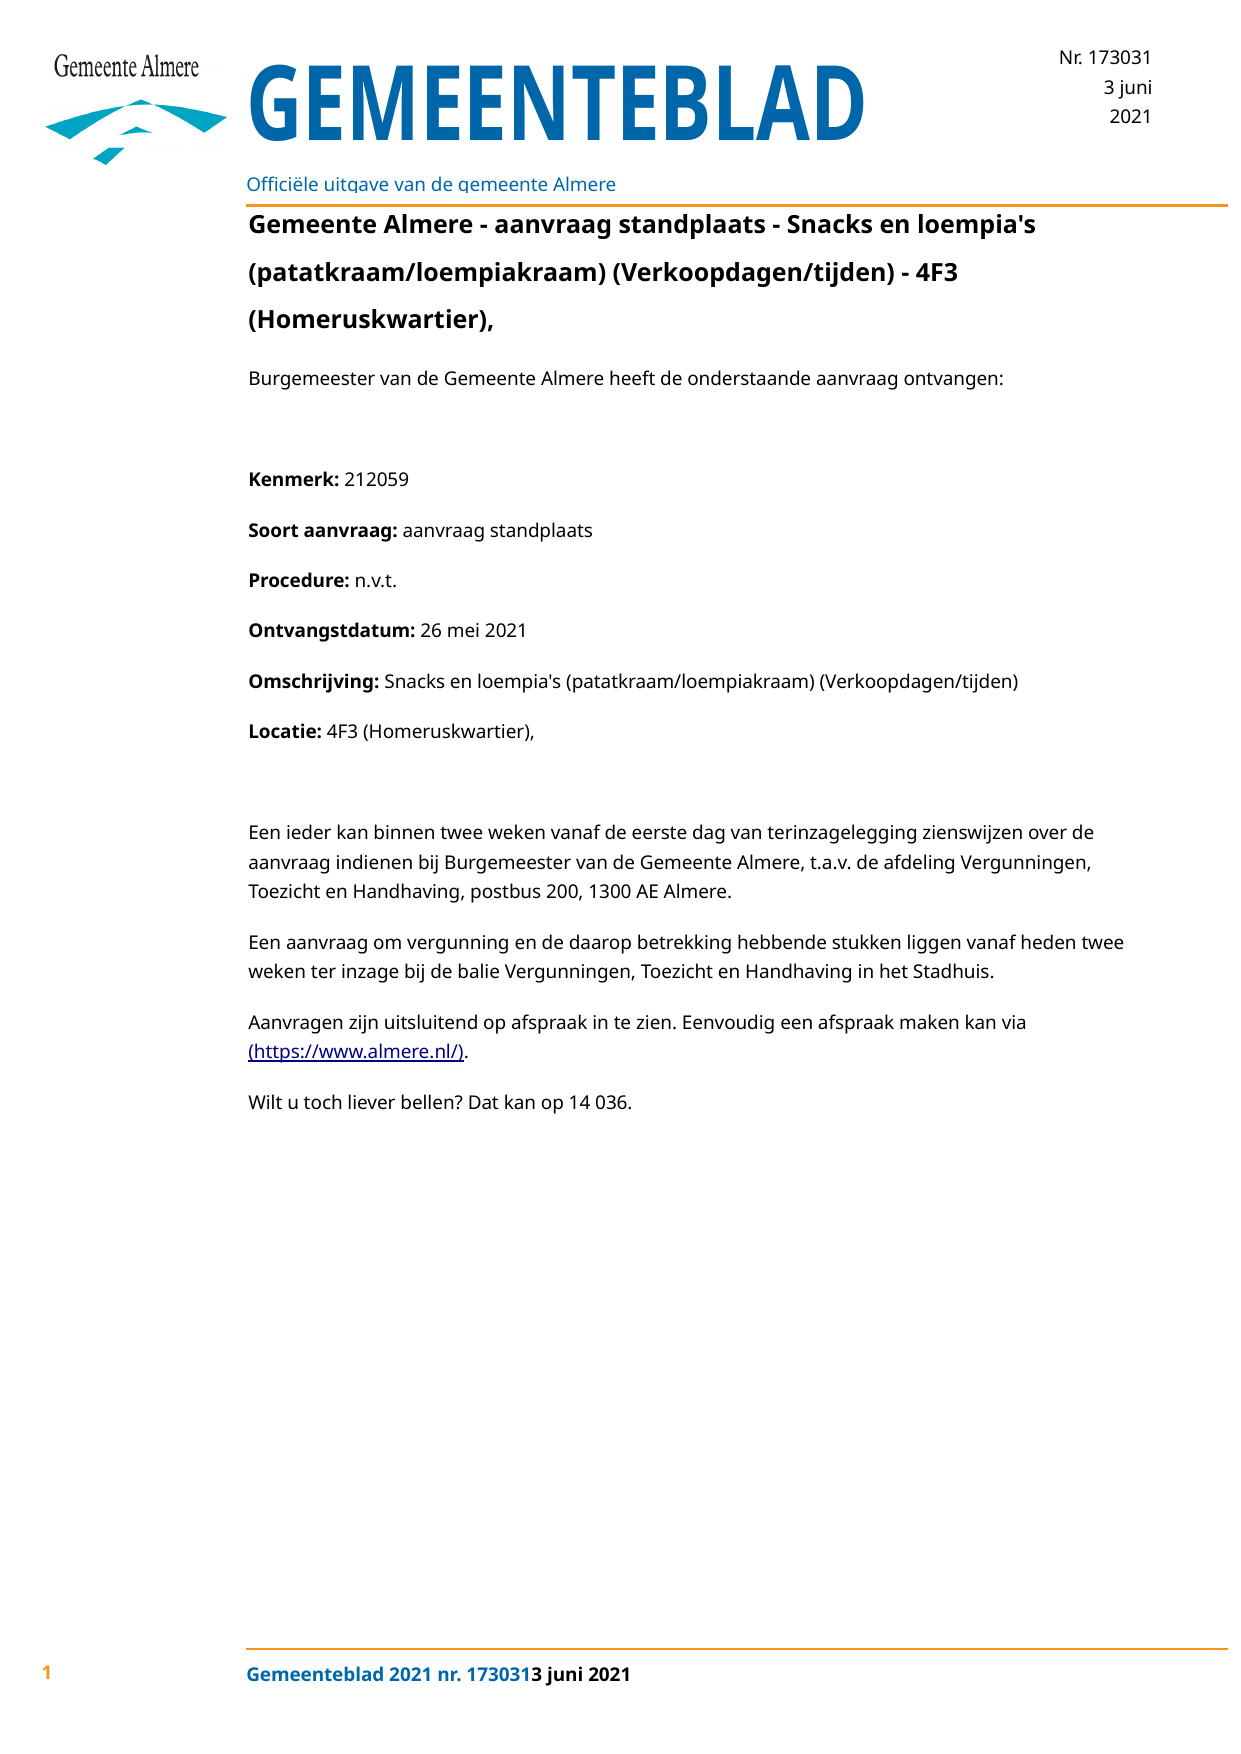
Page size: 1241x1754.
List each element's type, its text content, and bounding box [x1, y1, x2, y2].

text Locatie: 4F3 (Homeruskwartier), [248, 718, 1152, 744]
text Gemeente Almere - aanvraag standplaats - Snacks en loempia's (patatkraam/loempiakraam) (Verkoopdagen/tijden) - 4F3 (Homeruskwartier), [248, 207, 1152, 336]
text Ontvangstdatum: 26 mei 2021 [248, 618, 1152, 643]
text Kenmerk: 212059 [248, 466, 1152, 492]
text Burgemeester van de Gemeente Almere heeft de onderstaande aanvraag ontvangen: [248, 366, 1152, 391]
picture [41, 47, 231, 172]
text Een ieder kan binnen twee weken vanaf de eerste dag van terinzagelegging zienswijzen over de aanvraag indienen bij Burgemeester van de Gemeente Almere, t.a.v. de afdeling Vergunningen, Toezicht en Handhaving, postbus 200, 1300 AE Almere. [248, 819, 1152, 904]
text Wilt u toch liever bellen? Dat kan op 14 036. [248, 1089, 1152, 1114]
text Procedure: n.v.t. [248, 567, 1152, 593]
text Een aanvraag om vergunning en de daarop betrekking hebbende stukken liggen vanaf heden twee weken ter inzage bij de balie Vergunningen, Toezicht en Handhaving in het Stadhuis. [248, 929, 1152, 984]
text Aanvragen zijn uitsluitend op afspraak in te zien. Eenvoudig een afspraak maken kan via (https://www.almere.nl/). [248, 1009, 1152, 1064]
text Omschrijving: Snacks en loempia's (patatkraam/loempiakraam) (Verkoopdagen/tijden) [248, 668, 1152, 694]
text Soort aanvraag: aanvraag standplaats [248, 517, 1152, 542]
